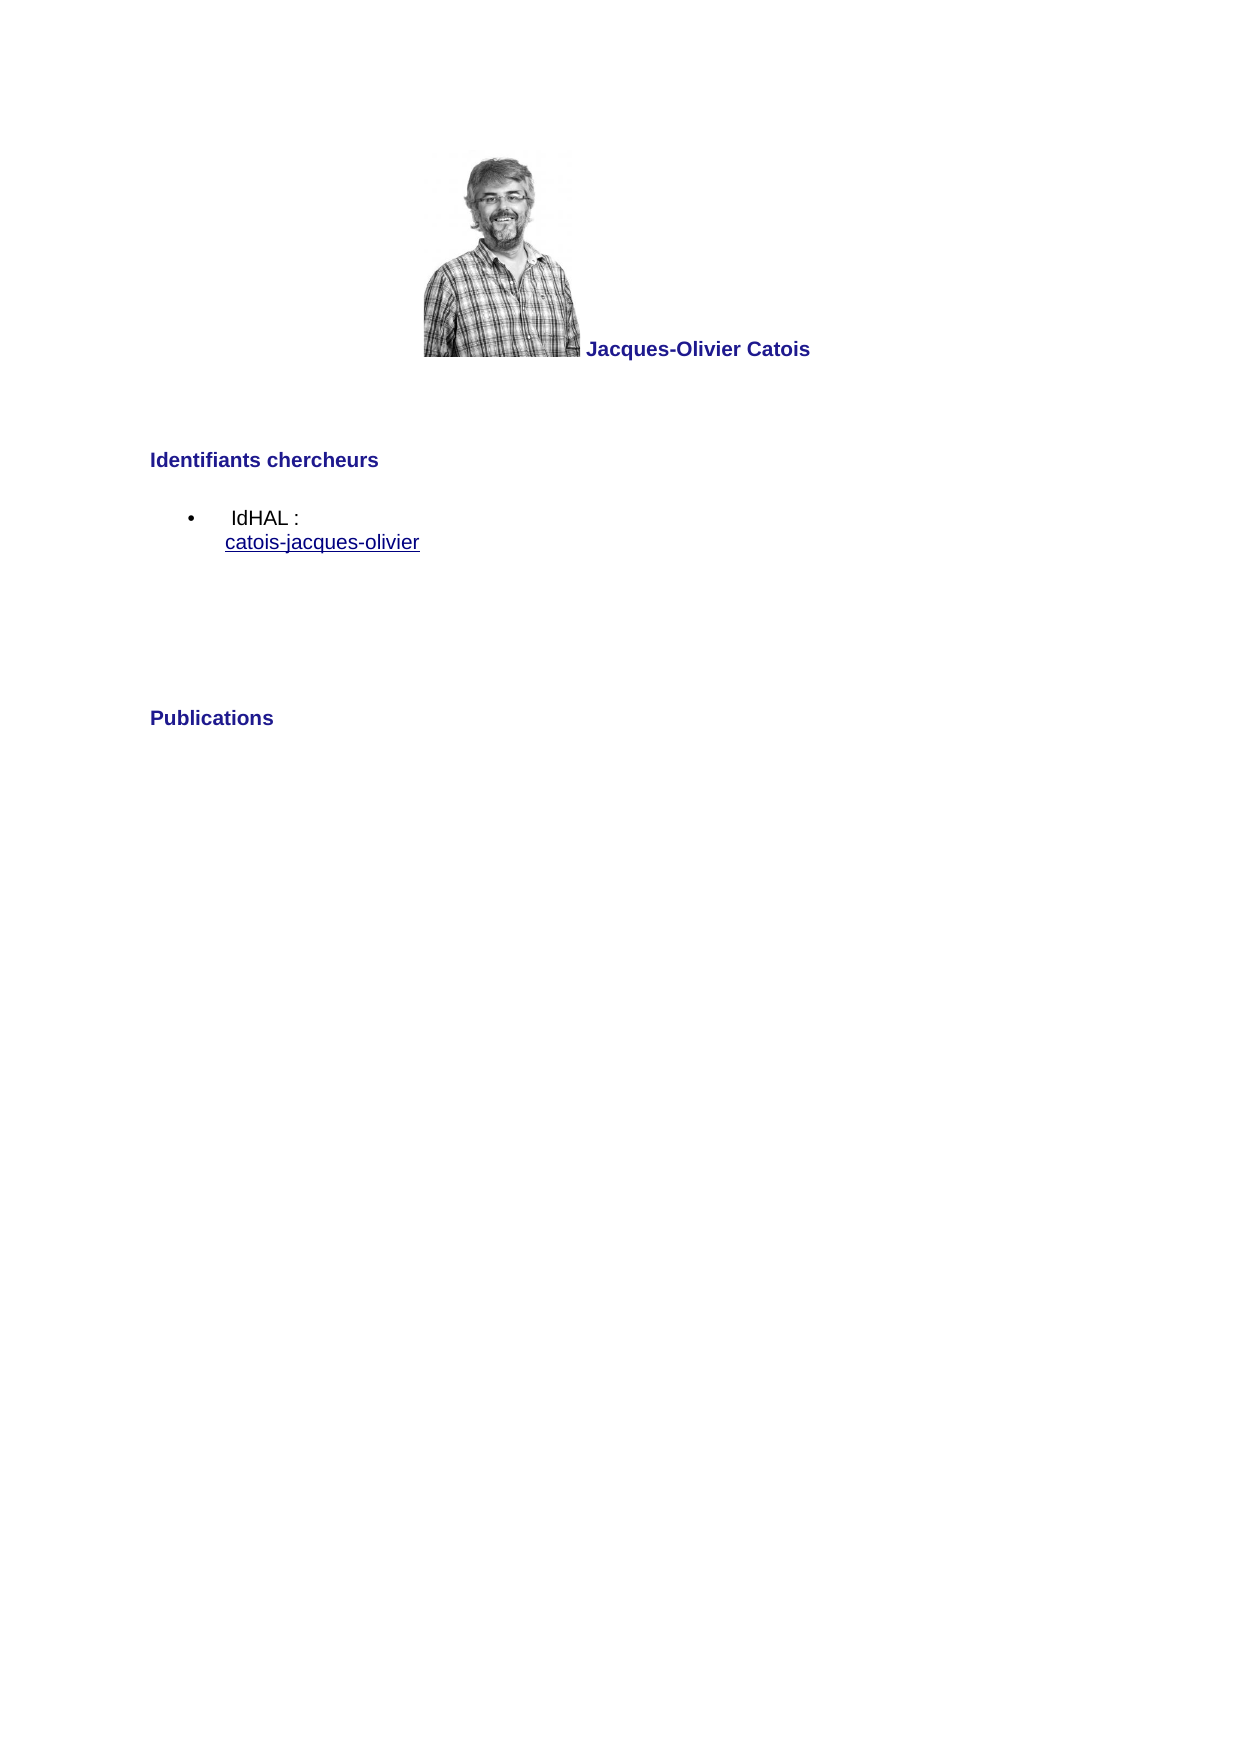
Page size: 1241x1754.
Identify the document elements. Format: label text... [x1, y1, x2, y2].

list catois-jacques-olivier [187, 530, 1090, 554]
subtitle Identifiants chercheurs [150, 448, 1090, 472]
list IdHAL : [187, 506, 1090, 530]
subtitle Jacques-Olivier Catois [150, 150, 1090, 361]
subtitle Publications [150, 706, 1090, 730]
picture [423, 150, 581, 357]
